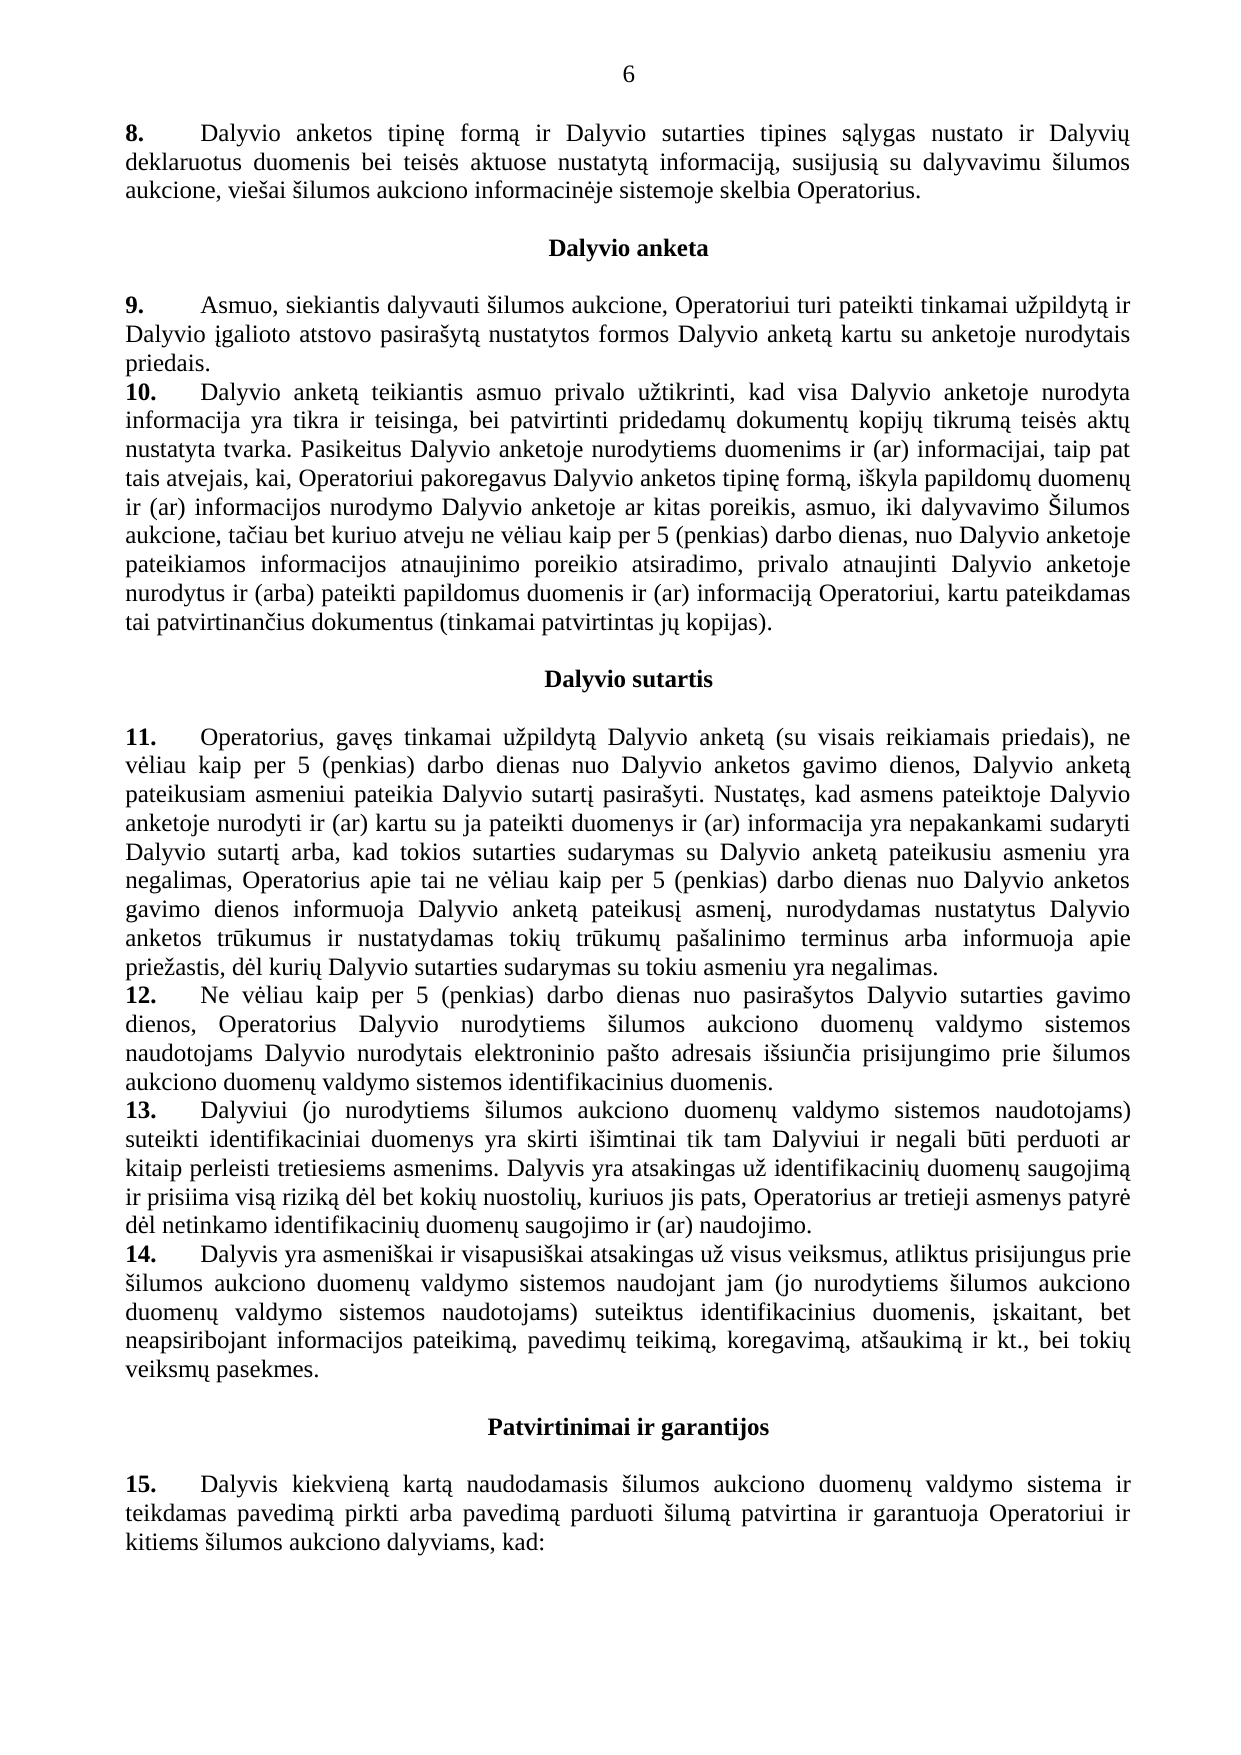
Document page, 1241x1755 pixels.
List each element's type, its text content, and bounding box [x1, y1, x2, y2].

text Dalyvio sutartis [125, 664, 1132, 693]
text 12. Ne vėliau kaip per 5 (penkias) darbo dienas nuo pasirašytos Dalyvio sutarties gavimo dienos, Operatorius Dalyvio nurodytiems šilumos aukciono duomenų valdymo sistemos naudotojams Dalyvio nurodytais elektroninio pašto adresais išsiunčia prisijungimo prie šilumos aukciono duomenų valdymo sistemos identifikacinius duomenis. [125, 981, 1132, 1096]
text Patvirtinimai ir garantijos [125, 1412, 1132, 1441]
text 10. Dalyvio anketą teikiantis asmuo privalo užtikrinti, kad visa Dalyvio anketoje nurodyta informacija yra tikra ir teisinga, bei patvirtinti pridedamų dokumentų kopijų tikrumą teisės aktų nustatyta tvarka. Pasikeitus Dalyvio anketoje nurodytiems duomenims ir (ar) informacijai, taip pat tais atvejais, kai, Operatoriui pakoregavus Dalyvio anketos tipinę formą, iškyla papildomų duomenų ir (ar) informacijos nurodymo Dalyvio anketoje ar kitas poreikis, asmuo, iki dalyvavimo Šilumos aukcione, tačiau bet kuriuo atveju ne vėliau kaip per 5 (penkias) darbo dienas, nuo Dalyvio anketoje pateikiamos informacijos atnaujinimo poreikio atsiradimo, privalo atnaujinti Dalyvio anketoje nurodytus ir (arba) pateikti papildomus duomenis ir (ar) informaciją Operatoriui, kartu pateikdamas tai patvirtinančius dokumentus (tinkamai patvirtintas jų kopijas). [125, 377, 1132, 636]
text 13. Dalyviui (jo nurodytiems šilumos aukciono duomenų valdymo sistemos naudotojams) suteikti identifikaciniai duomenys yra skirti išimtinai tik tam Dalyviui ir negali būti perduoti ar kitaip perleisti tretiesiems asmenims. Dalyvis yra atsakingas už identifikacinių duomenų saugojimą ir prisiima visą riziką dėl bet kokių nuostolių, kuriuos jis pats, Operatorius ar tretieji asmenys patyrė dėl netinkamo identifikacinių duomenų saugojimo ir (ar) naudojimo. [125, 1096, 1132, 1239]
text Dalyvio anketa [125, 233, 1132, 262]
text 15. Dalyvis kiekvieną kartą naudodamasis šilumos aukciono duomenų valdymo sistema ir teikdamas pavedimą pirkti arba pavedimą parduoti šilumą patvirtina ir garantuoja Operatoriui ir kitiems šilumos aukciono dalyviams, kad: [125, 1469, 1132, 1556]
text 9. Asmuo, siekiantis dalyvauti šilumos aukcione, Operatoriui turi pateikti tinkamai užpildytą ir Dalyvio įgalioto atstovo pasirašytą nustatytos formos Dalyvio anketą kartu su anketoje nurodytais priedais. [125, 291, 1132, 377]
text 8. Dalyvio anketos tipinę formą ir Dalyvio sutarties tipines sąlygas nustato ir Dalyvių deklaruotus duomenis bei teisės aktuose nustatytą informaciją, susijusią su dalyvavimu šilumos aukcione, viešai šilumos aukciono informacinėje sistemoje skelbia Operatorius. [125, 118, 1132, 204]
text 11. Operatorius, gavęs tinkamai užpildytą Dalyvio anketą (su visais reikiamais priedais), ne vėliau kaip per 5 (penkias) darbo dienas nuo Dalyvio anketos gavimo dienos, Dalyvio anketą pateikusiam asmeniui pateikia Dalyvio sutartį pasirašyti. Nustatęs, kad asmens pateiktoje Dalyvio anketoje nurodyti ir (ar) kartu su ja pateikti duomenys ir (ar) informacija yra nepakankami sudaryti Dalyvio sutartį arba, kad tokios sutarties sudarymas su Dalyvio anketą pateikusiu asmeniu yra negalimas, Operatorius apie tai ne vėliau kaip per 5 (penkias) darbo dienas nuo Dalyvio anketos gavimo dienos informuoja Dalyvio anketą pateikusį asmenį, nurodydamas nustatytus Dalyvio anketos trūkumus ir nustatydamas tokių trūkumų pašalinimo terminus arba informuoja apie priežastis, dėl kurių Dalyvio sutarties sudarymas su tokiu asmeniu yra negalimas. [125, 722, 1132, 981]
text 14. Dalyvis yra asmeniškai ir visapusiškai atsakingas už visus veiksmus, atliktus prisijungus prie šilumos aukciono duomenų valdymo sistemos naudojant jam (jo nurodytiems šilumos aukciono duomenų valdymo sistemos naudotojams) suteiktus identifikacinius duomenis, įskaitant, bet neapsiribojant informacijos pateikimą, pavedimų teikimą, koregavimą, atšaukimą ir kt., bei tokių veiksmų pasekmes. [125, 1239, 1132, 1383]
